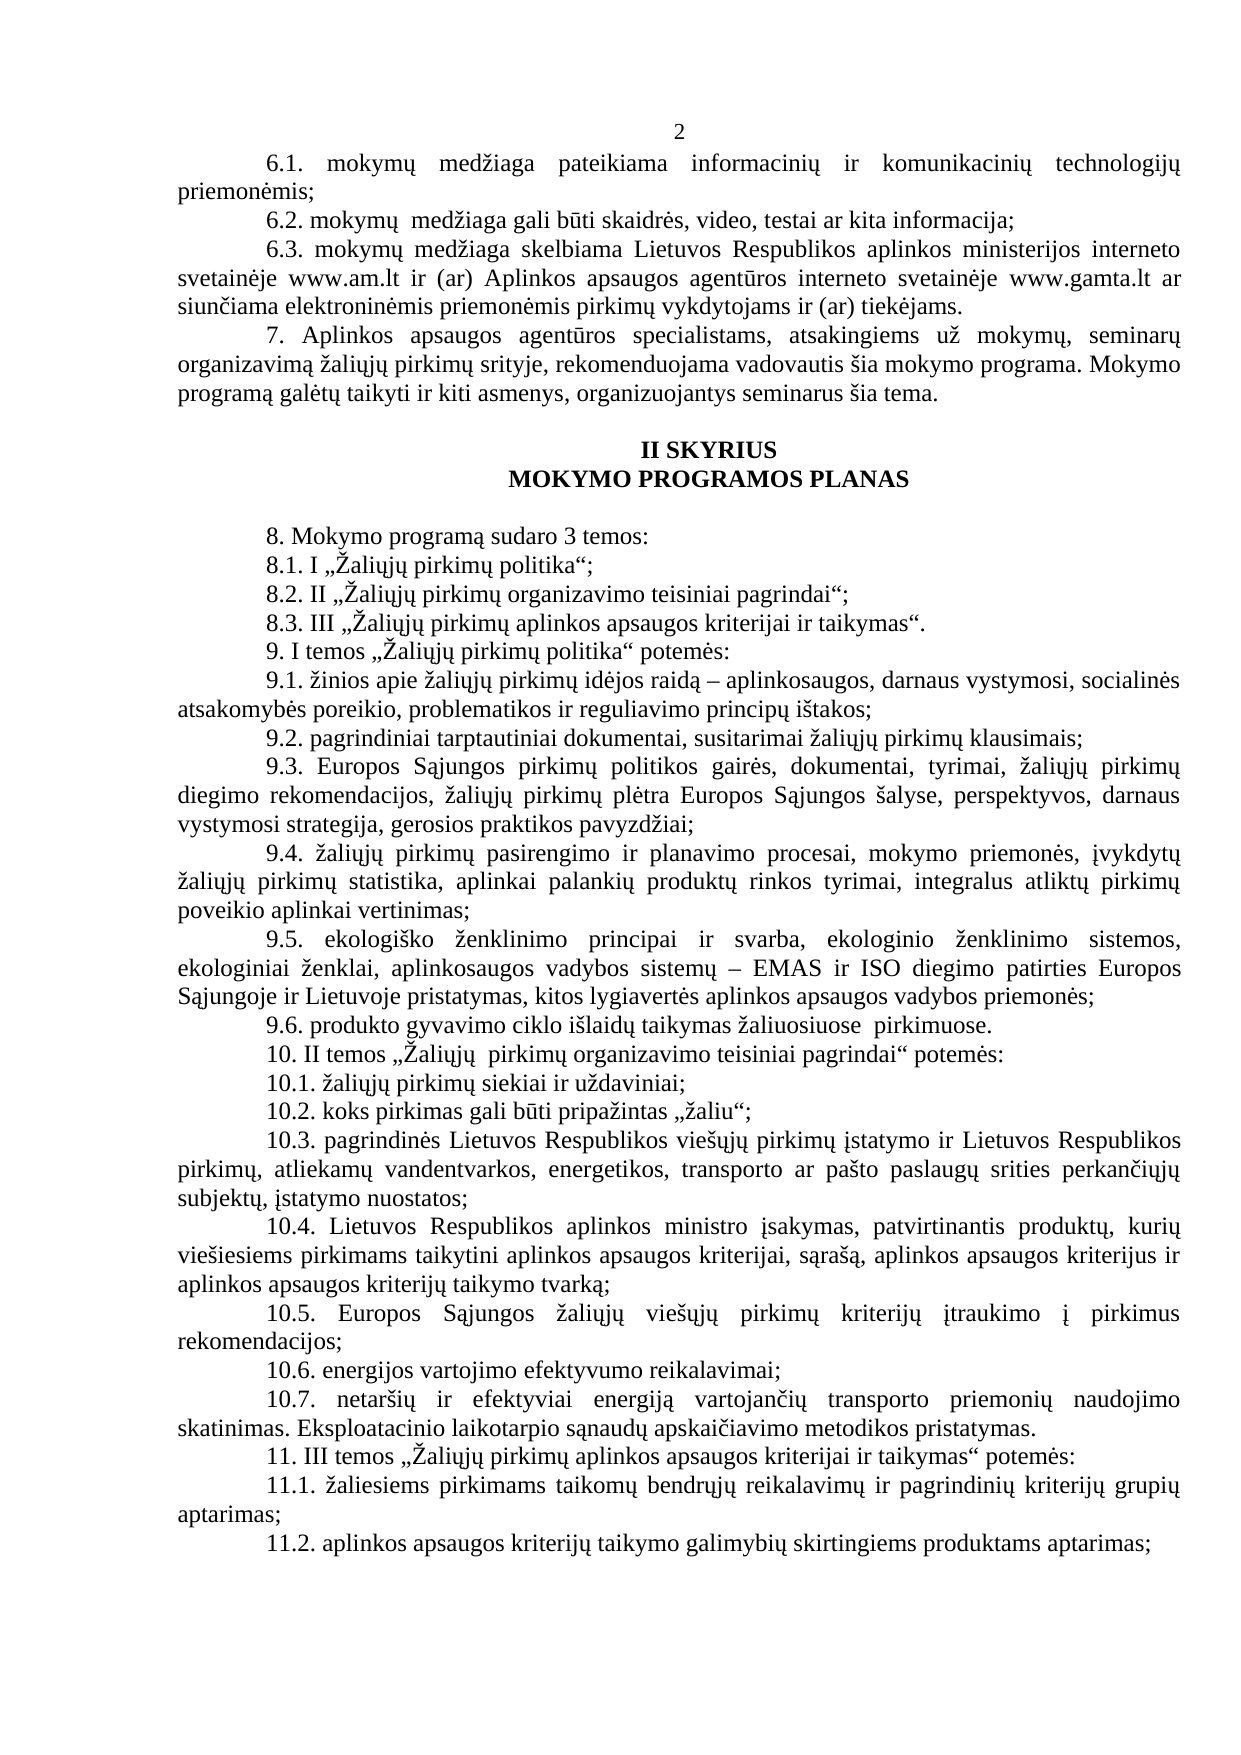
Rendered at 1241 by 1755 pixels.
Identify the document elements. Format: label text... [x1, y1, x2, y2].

text MOKYMO PROGRAMOS planas [177, 464, 1181, 493]
text 7. Aplinkos apsaugos agentūros specialistams, atsakingiems už mokymų, seminarų organizavimą žaliųjų pirkimų srityje, rekomenduojama vadovautis šia mokymo programa. Mokymo programą galėtų taikyti ir kiti asmenys, organizuojantys seminarus šia tema. [177, 320, 1181, 406]
text 8. Mokymo programą sudaro 3 temos: [177, 521, 1181, 550]
text 6.2. mokymų medžiaga gali būti skaidrės, video, testai ar kita informacija; [177, 205, 1181, 234]
text 10.2. koks pirkimas gali būti pripažintas „žaliu“; [177, 1096, 1181, 1125]
text 9.3. Europos Sąjungos pirkimų politikos gairės, dokumentai, tyrimai, žaliųjų pirkimų diegimo rekomendacijos, žaliųjų pirkimų plėtra Europos Sąjungos šalyse, perspektyvos, darnaus vystymosi strategija, gerosios praktikos pavyzdžiai; [177, 751, 1181, 838]
text 8.3. III „Žaliųjų pirkimų aplinkos apsaugos kriterijai ir taikymas“. [177, 608, 1181, 636]
text 6.3. mokymų medžiaga skelbiama Lietuvos Respublikos aplinkos ministerijos interneto svetainėje www.am.lt ir (ar) Aplinkos apsaugos agentūros interneto svetainėje www.gamta.lt ar siunčiama elektroninėmis priemonėmis pirkimų vykdytojams ir (ar) tiekėjams. [177, 234, 1181, 320]
text 11. III temos „Žaliųjų pirkimų aplinkos apsaugos kriterijai ir taikymas“ potemės: [177, 1441, 1181, 1470]
text 9.6. produkto gyvavimo ciklo išlaidų taikymas žaliuosiuose pirkimuose. [177, 1010, 1181, 1039]
text 10. II temos „Žaliųjų pirkimų organizavimo teisiniai pagrindai“ potemės: [177, 1039, 1181, 1068]
text II SKYRIUS [177, 435, 1181, 464]
text 10.1. žaliųjų pirkimų siekiai ir uždaviniai; [177, 1068, 1181, 1096]
text 10.4. Lietuvos Respublikos aplinkos ministro įsakymas, patvirtinantis produktų, kurių viešiesiems pirkimams taikytini aplinkos apsaugos kriterijai, sąrašą, aplinkos apsaugos kriterijus ir aplinkos apsaugos kriterijų taikymo tvarką; [177, 1211, 1181, 1298]
text 9.4. žaliųjų pirkimų pasirengimo ir planavimo procesai, mokymo priemonės, įvykdytų žaliųjų pirkimų statistika, aplinkai palankių produktų rinkos tyrimai, integralus atliktų pirkimų poveikio aplinkai vertinimas; [177, 838, 1181, 924]
text 8.1. I „Žaliųjų pirkimų politika“; [177, 550, 1181, 579]
text 11.2. aplinkos apsaugos kriterijų taikymo galimybių skirtingiems produktams aptarimas; [177, 1528, 1181, 1556]
text 10.6. energijos vartojimo efektyvumo reikalavimai; [177, 1355, 1181, 1384]
text 10.7. netaršių ir efektyviai energiją vartojančių transporto priemonių naudojimo skatinimas. Eksploatacinio laikotarpio sąnaudų apskaičiavimo metodikos pristatymas. [177, 1384, 1181, 1441]
text 10.5. Europos Sąjungos žaliųjų viešųjų pirkimų kriterijų įtraukimo į pirkimus rekomendacijos; [177, 1298, 1181, 1355]
text 6.1. mokymų medžiaga pateikiama informacinių ir komunikacinių technologijų priemonėmis; [177, 148, 1181, 205]
text 9.2. pagrindiniai tarptautiniai dokumentai, susitarimai žaliųjų pirkimų klausimais; [177, 723, 1181, 751]
text 9. I temos „Žaliųjų pirkimų politika“ potemės: [177, 636, 1181, 665]
text 10.3. pagrindinės Lietuvos Respublikos viešųjų pirkimų įstatymo ir Lietuvos Respublikos pirkimų, atliekamų vandentvarkos, energetikos, transporto ar pašto paslaugų srities perkančiųjų subjektų, įstatymo nuostatos; [177, 1125, 1181, 1211]
text 8.2. II „Žaliųjų pirkimų organizavimo teisiniai pagrindai“; [177, 579, 1181, 608]
text 11.1. žaliesiems pirkimams taikomų bendrųjų reikalavimų ir pagrindinių kriterijų grupių aptarimas; [177, 1470, 1181, 1528]
text 9.1. žinios apie žaliųjų pirkimų idėjos raidą – aplinkosaugos, darnaus vystymosi, socialinės atsakomybės poreikio, problematikos ir reguliavimo principų ištakos; [177, 665, 1181, 723]
text 9.5. ekologiško ženklinimo principai ir svarba, ekologinio ženklinimo sistemos, ekologiniai ženklai, aplinkosaugos vadybos sistemų – EMAS ir ISO diegimo patirties Europos Sąjungoje ir Lietuvoje pristatymas, kitos lygiavertės aplinkos apsaugos vadybos priemonės; [177, 924, 1181, 1010]
